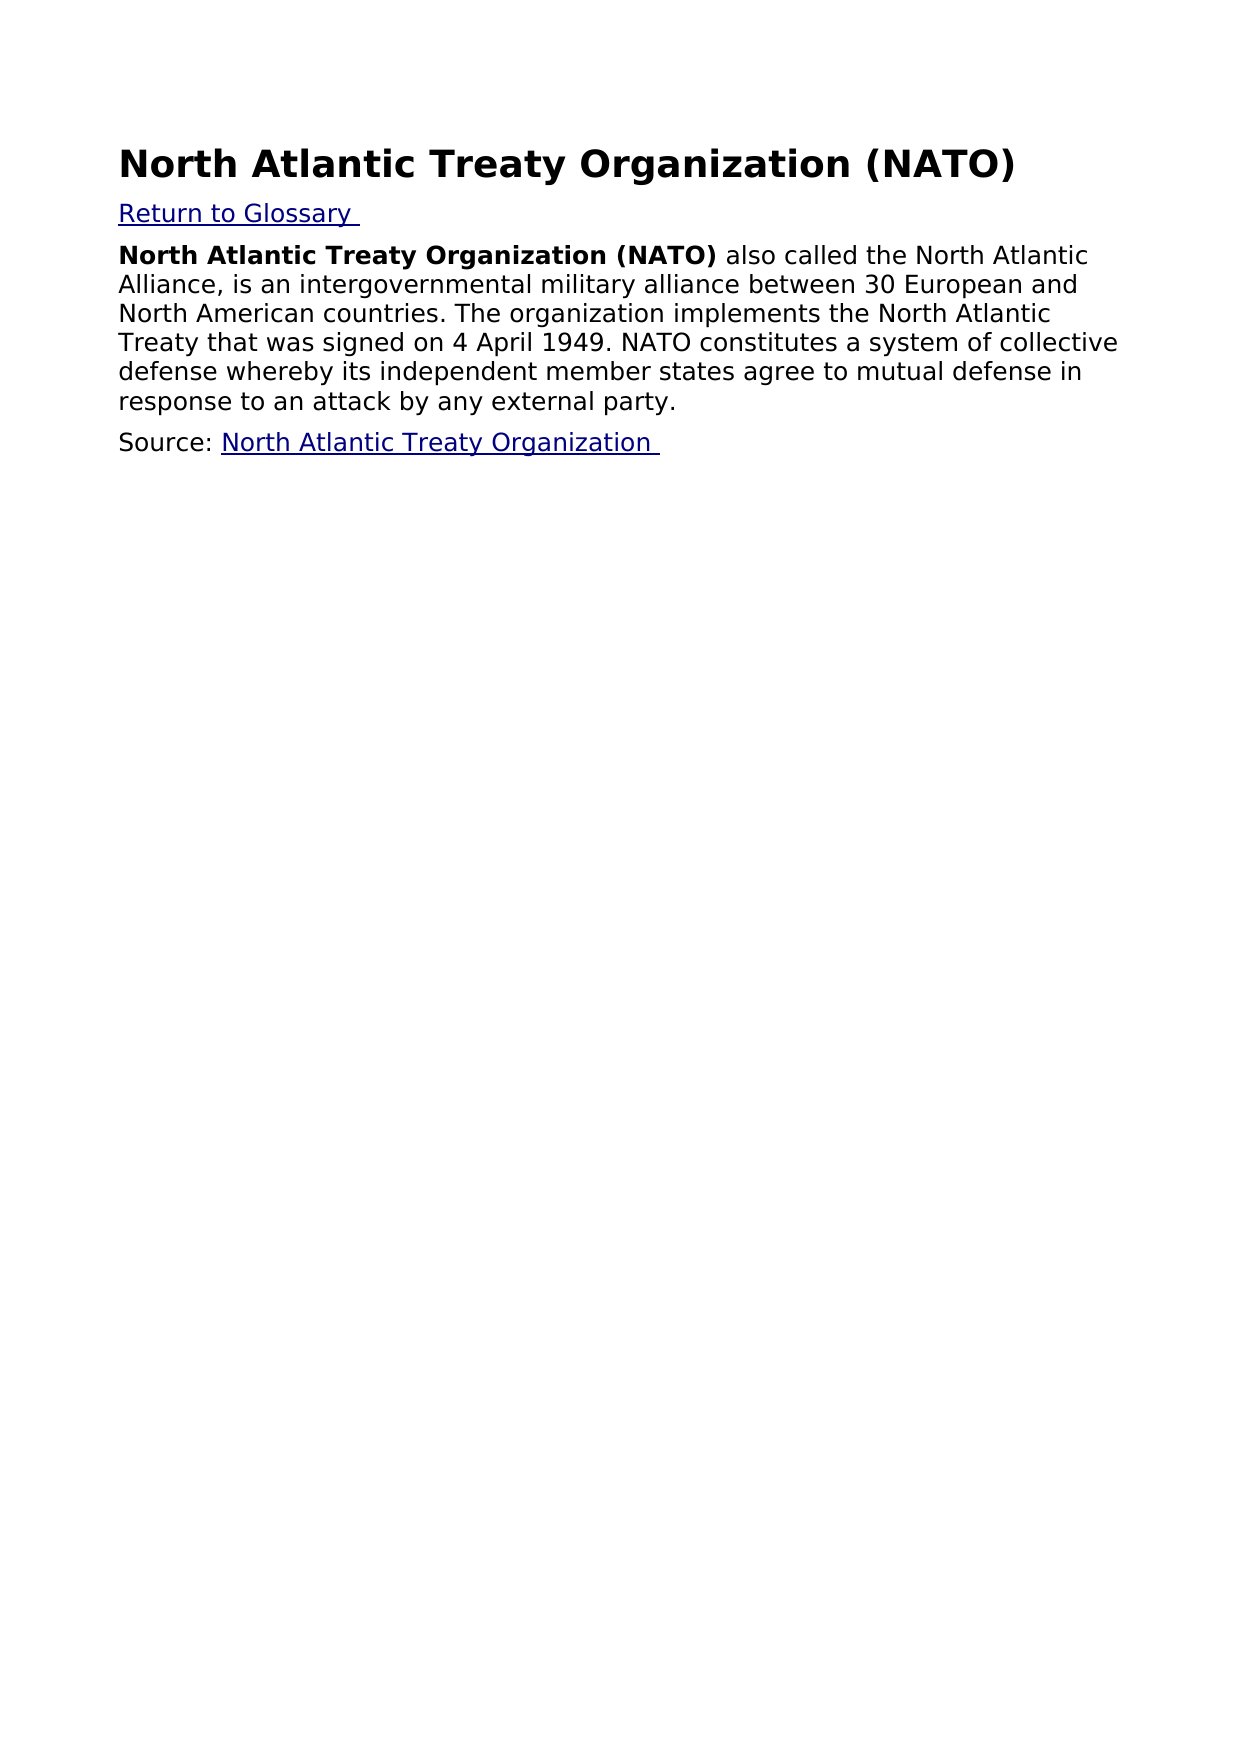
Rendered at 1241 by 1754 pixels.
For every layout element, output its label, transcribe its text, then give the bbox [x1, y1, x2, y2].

text North Atlantic Treaty Organization (NATO) also called the North Atlantic Alliance, is an intergovernmental military alliance between 30 European and North American countries. The organization implements the North Atlantic Treaty that was signed on 4 April 1949. NATO constitutes a system of collective defense whereby its independent member states agree to mutual defense in response to an attack by any external party. [118, 241, 1122, 416]
text Return to Glossary [118, 199, 1122, 228]
subtitle North Atlantic Treaty Organization (NATO) [118, 143, 1122, 187]
text Source: North Atlantic Treaty Organization [118, 428, 1122, 458]
